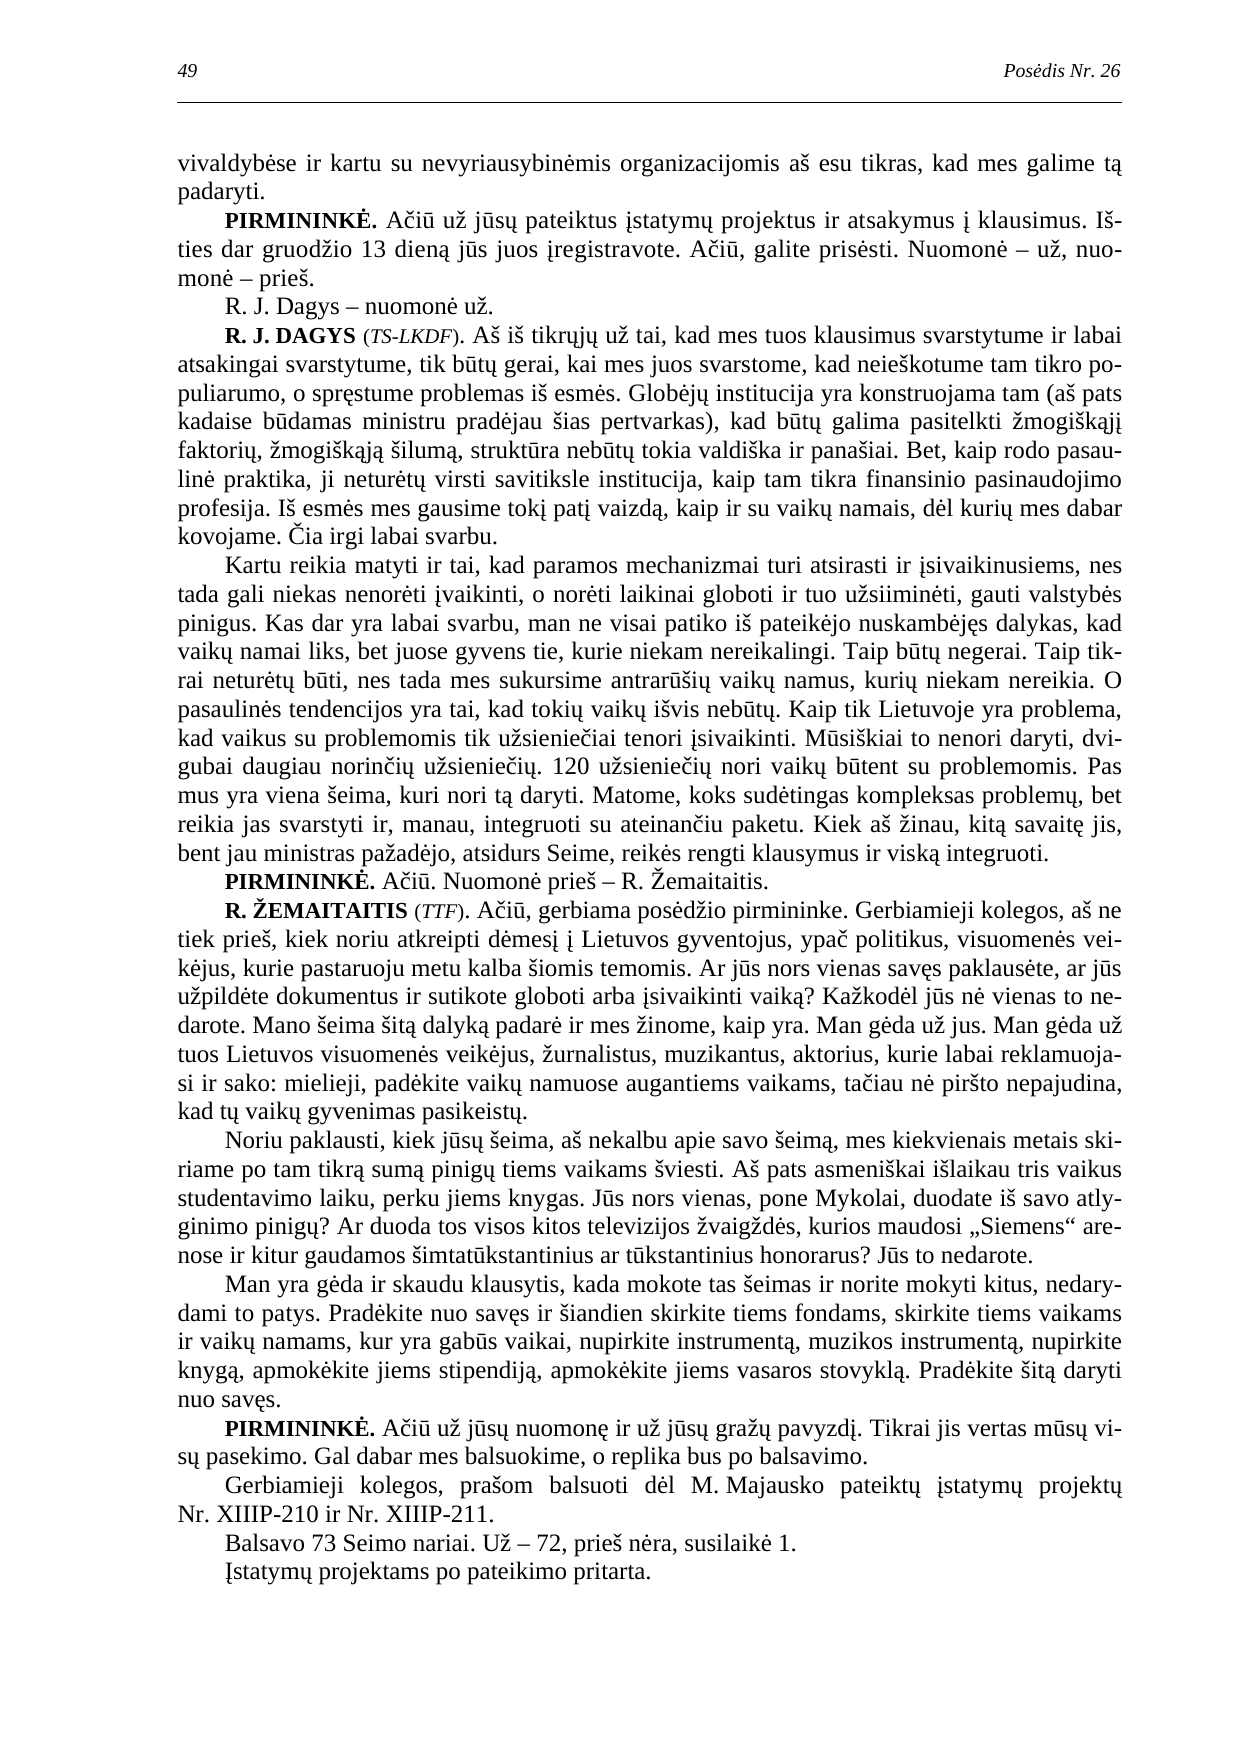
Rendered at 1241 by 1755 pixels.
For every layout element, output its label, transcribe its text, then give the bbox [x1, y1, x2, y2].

text vi­val­dy­bė­se ir kar­tu su ne­vy­riau­sy­bi­nė­mis or­ga­ni­za­ci­jo­mis aš esu tik­ras, kad mes ga­li­me tą pa­da­ry­ti. [177, 148, 1122, 205]
text Kar­tu rei­kia ma­ty­ti ir tai, kad pa­ra­mos me­cha­niz­mai tu­ri at­si­ras­ti ir įsi­vai­ki­nu­siems, nes ta­da ga­li nie­kas ne­no­rė­ti įvai­kin­ti, o no­rė­ti lai­ki­nai glo­bo­ti ir tuo už­si­i­mi­nė­ti, gau­ti vals­ty­bės pi­ni­gus. Kas dar yra la­bai svar­bu, man ne vi­sai pa­ti­ko iš pa­tei­kė­jo nu­skam­bė­jęs da­ly­kas, kad vai­kų na­mai liks, bet juo­se gy­vens tie, ku­rie nie­kam ne­rei­ka­lin­gi. Taip bū­tų ne­ge­rai. Taip tik­rai ne­tu­rė­tų bū­ti, nes ta­da mes su­kur­si­me ant­ra­rū­šių vai­kų na­mus, ku­rių nie­kam ne­rei­kia. O pa­sau­li­nės ten­den­ci­jos yra tai, kad to­kių vai­kų iš­vis ne­bū­tų. Kaip tik Lie­tu­vo­je yra pro­ble­ma, kad vai­kus su pro­ble­mo­mis tik už­sie­nie­čiai te­no­ri įsi­vai­kin­ti. Mū­siš­kiai to ne­no­ri da­ry­ti, dvi­gu­bai dau­giau no­rin­čių už­sie­nie­čių. 120 už­sie­nie­čių no­ri vai­kų bū­tent su pro­ble­mo­mis. Pas mus yra vie­na šei­ma, ku­ri no­ri tą da­ry­ti. Ma­to­me, koks su­dė­tin­gas kom­plek­sas pro­ble­mų, bet rei­kia jas svars­ty­ti ir, ma­nau, in­teg­ruo­ti su at­ei­nan­čiu pa­ke­tu. Kiek aš ži­nau, ki­tą sa­vai­tę jis, bent jau mi­nist­ras pa­ža­dė­jo, at­si­durs Sei­me, rei­kės reng­ti klau­sy­mus ir vis­ką in­teg­ruo­ti. [177, 550, 1122, 866]
text Ger­bia­mie­ji ko­le­gos, pra­šom bal­suo­ti dėl M. Ma­jaus­ko pa­teik­tų įsta­ty­mų pro­jek­tų Nr. XIIIP-210 ir Nr. XIIIP-211. [177, 1470, 1122, 1528]
text PIRMININKĖ. Ačiū. Nuo­mo­nė prieš – R. Že­mai­tai­tis. [177, 866, 1122, 895]
text Man yra gė­da ir skau­du klau­sy­tis, ka­da mo­ko­te tas šei­mas ir no­ri­te mo­ky­ti ki­tus, ne­da­ry­da­mi to pa­tys. Pra­dė­ki­te nuo sa­vęs ir šian­dien skir­ki­te tiems fon­dams, skir­ki­te tiems vai­kams ir vai­kų na­mams, kur yra ga­būs vai­kai, nu­pir­ki­te in­stru­men­tą, mu­zi­kos in­stru­men­tą, nu­pir­ki­te kny­gą, ap­mo­kė­ki­te jiems sti­pen­di­ją, ap­mo­kė­ki­te jiems va­sa­ros sto­vyk­lą. Pra­dė­ki­te ši­tą da­ry­ti nuo sa­vęs. [177, 1269, 1122, 1413]
text R. J. DAGYS (TS-LKDF). Aš iš tik­rų­jų už tai, kad mes tuos klau­si­mus svars­ty­tu­me ir la­bai at­sa­kin­gai svars­ty­tu­me, tik bū­tų ge­rai, kai mes juos svars­to­me, kad ne­ieš­ko­tu­me tam tik­ro po­pu­lia­ru­mo, o spręs­tu­me pro­ble­mas iš es­mės. Glo­bė­jų ins­ti­tu­ci­ja yra kon­struo­ja­ma tam (aš pats ka­dai­se bū­da­mas mi­nist­ru pra­dė­jau šias per­tvar­kas), kad bū­tų ga­li­ma pa­si­telk­ti žmo­giš­ką­jį fak­to­rių, žmo­giš­ką­ją ši­lu­mą, struk­tū­ra ne­bū­tų to­kia val­diš­ka ir pa­na­šiai. Bet, kaip ro­do pa­sau­li­nė prak­ti­ka, ji ne­tu­rė­tų virs­ti sa­vi­tiks­le ins­ti­tu­ci­ja, kaip tam tik­ra fi­nan­si­nio pa­si­nau­do­ji­mo pro­fe­si­ja. Iš es­mės mes gau­si­me to­kį pa­tį vaiz­dą, kaip ir su vai­kų na­mais, dėl ku­rių mes da­bar ko­vo­ja­me. Čia ir­gi la­bai svar­bu. [177, 320, 1122, 550]
text R. ŽEMAITAITIS (TTF). Ačiū, ger­bia­ma po­sė­džio pir­mi­nin­ke. Ger­bia­mie­ji ko­le­gos, aš ne tiek prieš, kiek no­riu at­kreip­ti dė­me­sį į Lie­tu­vos gy­ven­to­jus, ypač po­li­ti­kus, vi­suo­me­nės vei­kė­jus, ku­rie pas­ta­ruo­ju me­tu kal­ba šio­mis te­mo­mis. Ar jūs nors vie­nas sa­vęs pa­klau­sė­te, ar jūs už­pil­dė­te do­ku­men­tus ir su­ti­ko­te glo­bo­ti ar­ba įsi­vai­kin­ti vai­ką? Kaž­ko­dėl jūs nė vie­nas to ne­da­ro­te. Ma­no šei­ma ši­tą da­ly­ką pa­da­rė ir mes ži­no­me, kaip yra. Man gė­da už jus. Man gė­da už tuos Lie­tu­vos vi­suo­me­nės vei­kė­jus, žur­na­lis­tus, mu­zi­kan­tus, ak­to­rius, ku­rie la­bai re­kla­muo­ja­si ir sa­ko: mie­lie­ji, pa­dė­ki­te vai­kų na­muo­se au­gan­tiems vai­kams, ta­čiau nė pirš­to ne­pa­ju­di­na, kad tų vai­kų gy­ve­ni­mas pa­si­keis­tų. [177, 895, 1122, 1125]
text PIRMININKĖ. Ačiū už jū­sų pa­teik­tus įsta­ty­mų pro­jek­tus ir at­sa­ky­mus į klau­si­mus. Iš­ties dar gruo­džio 13 die­ną jūs juos įre­gist­ra­vo­te. Ačiū, ga­li­te pri­sės­ti. Nuo­mo­nė – už, nuo­mo­nė – prieš. [177, 205, 1122, 291]
text R. J. Da­gys – nuo­mo­nė už. [177, 291, 1122, 320]
text Įsta­ty­mų pro­jek­tams po pa­tei­ki­mo pri­tar­ta. [177, 1556, 1122, 1585]
text PIRMININKĖ. Ačiū už jū­sų nuo­mo­nę ir už jū­sų gra­žų pa­vyz­dį. Tik­rai jis ver­tas mū­sų vi­sų pa­se­ki­mo. Gal da­bar mes bal­suo­ki­me, o re­pli­ka bus po bal­sa­vi­mo. [177, 1413, 1122, 1470]
text No­riu pa­klaus­ti, kiek jū­sų šei­ma, aš ne­kal­bu apie sa­vo šei­mą, mes kiek­vie­nais me­tais ski­ria­me po tam tik­rą su­mą pi­ni­gų tiems vai­kams švies­ti. Aš pats as­me­niš­kai iš­lai­kau tris vai­kus stu­den­ta­vi­mo lai­ku, per­ku jiems kny­gas. Jūs nors vie­nas, po­ne My­ko­lai, duo­da­te iš sa­vo at­ly­gi­ni­mo pi­ni­gų? Ar duo­da tos vi­sos ki­tos te­le­vi­zi­jos žvaigž­dės, ku­rios mau­do­si „Sie­mens“ are­no­se ir ki­tur gau­da­mos šim­ta­tūks­tan­ti­nius ar tūks­tan­ti­nius ho­no­ra­rus? Jūs to ne­da­ro­te. [177, 1125, 1122, 1269]
text Bal­sa­vo 73 Sei­mo na­riai. Už – 72, prieš nė­ra, su­si­lai­kė 1. [177, 1528, 1122, 1556]
